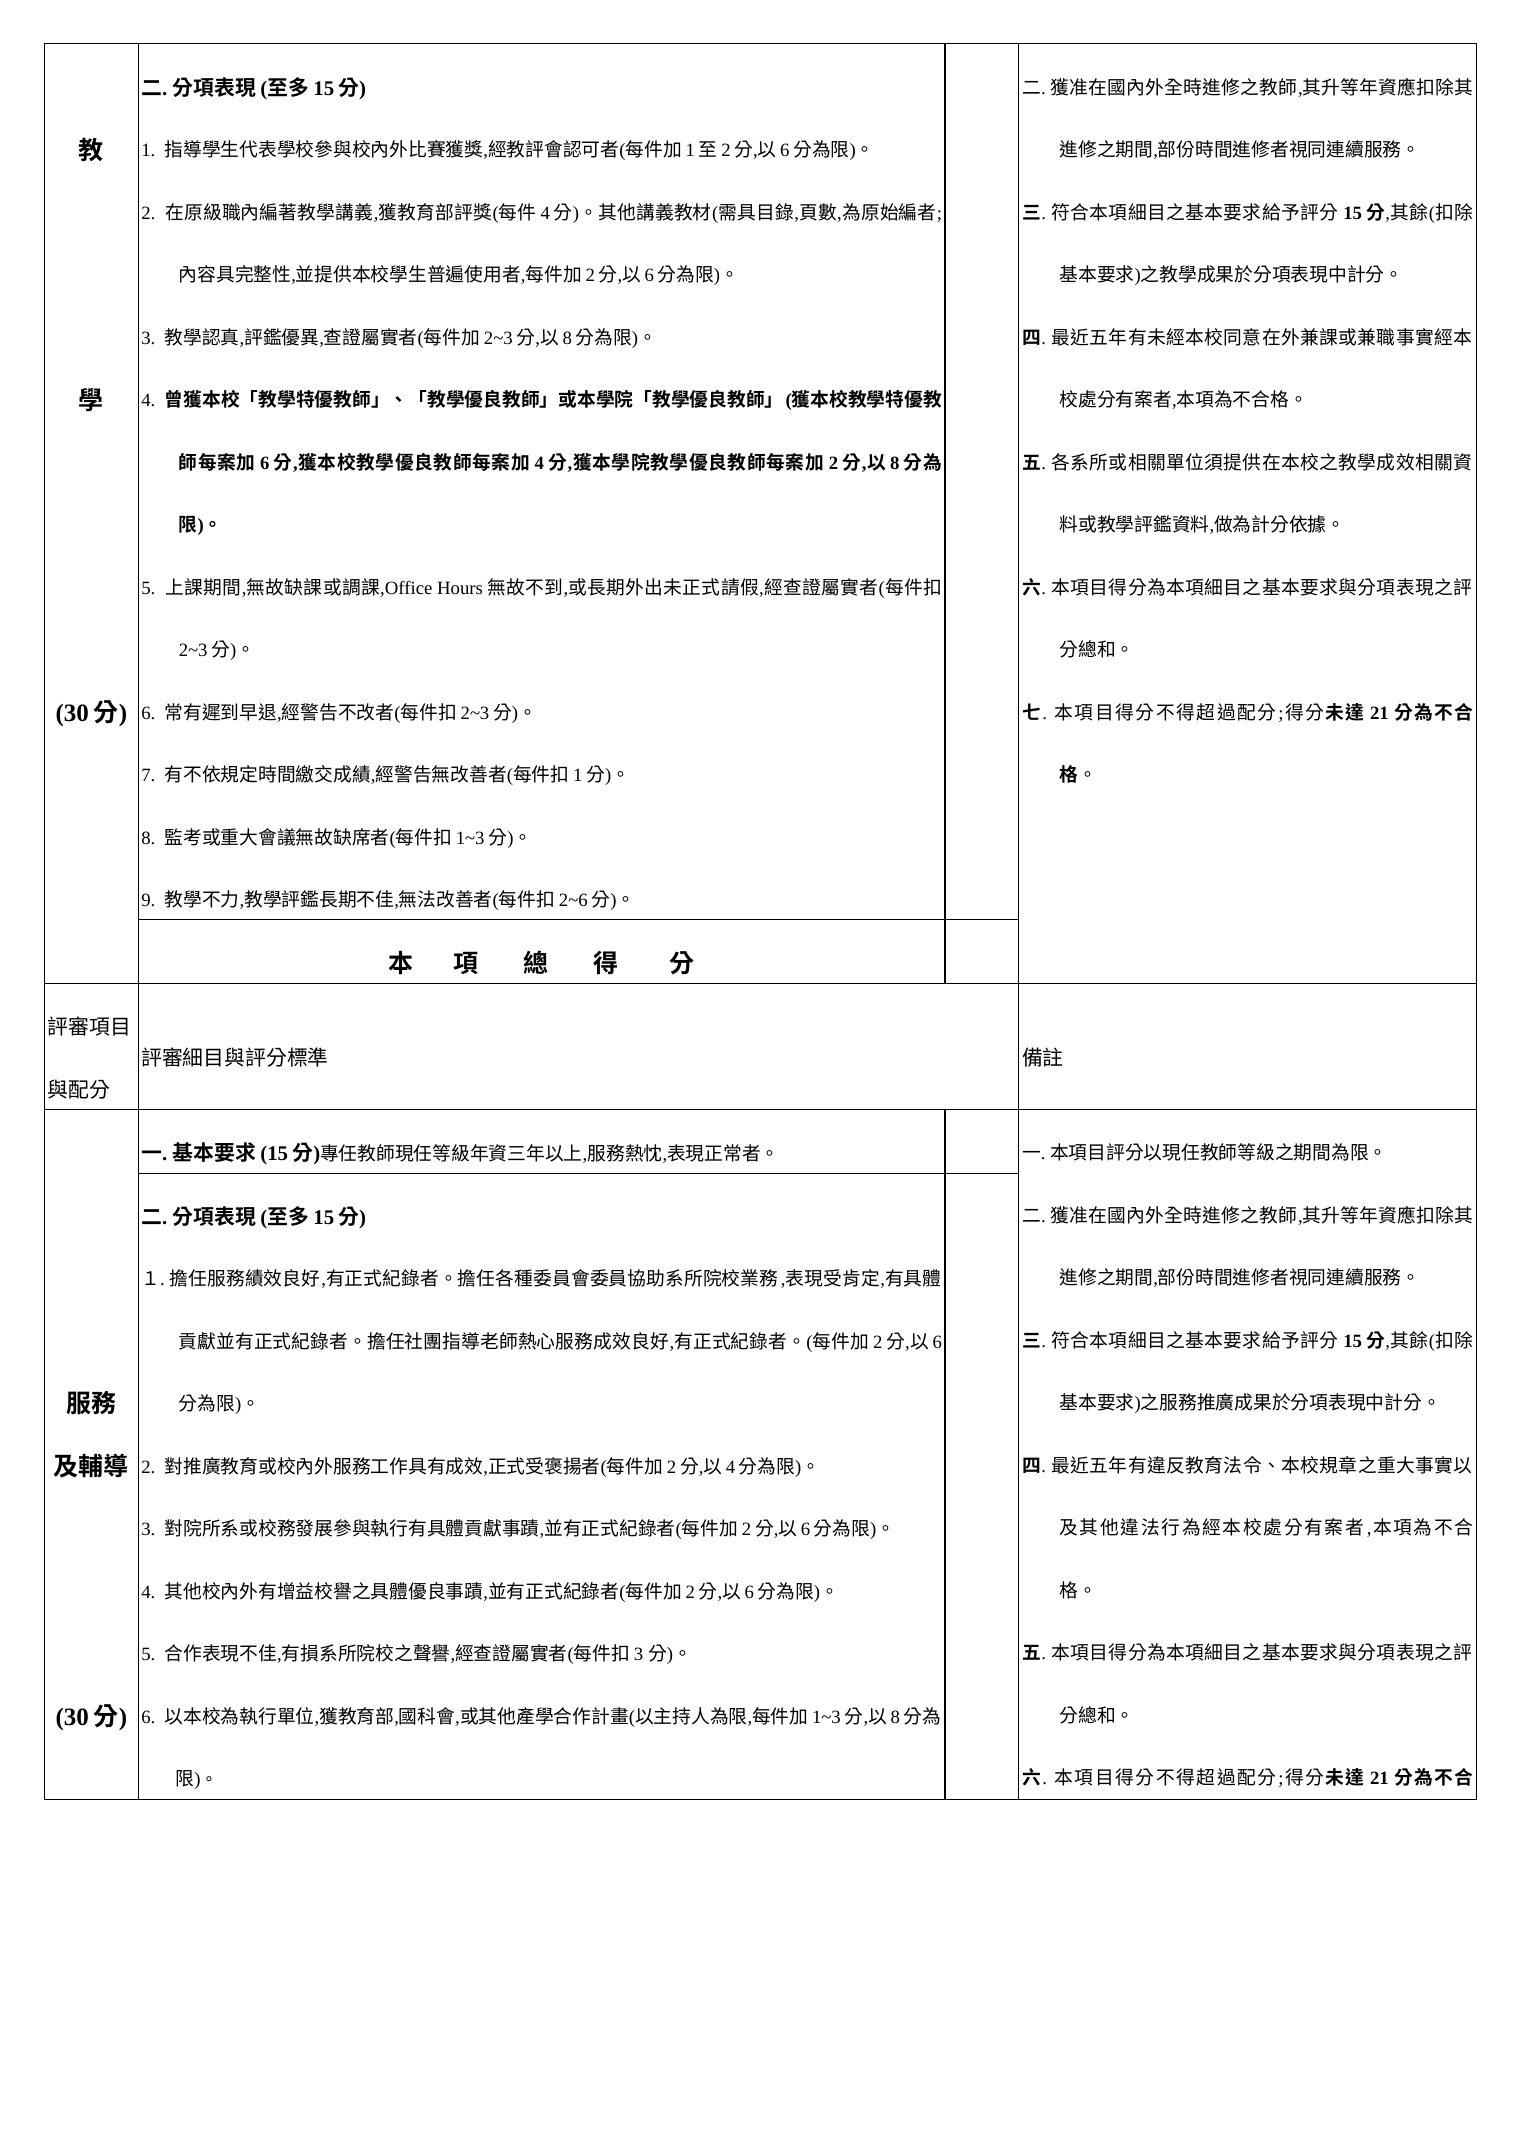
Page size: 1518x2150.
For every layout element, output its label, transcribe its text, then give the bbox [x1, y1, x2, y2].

table_cell 備註 [1019, 984, 1476, 1109]
table_cell 評審項目 與配分 [45, 984, 138, 1109]
table_cell 二. 分項表現 (至多15分) １. 擔任服務績效良好,有正式紀錄者。擔任各種委員會委員協助系所院校業務,表現受肯定,有具體貢獻並有正式紀錄者。擔任社團指導老師熱心服務成效良好,有正式紀錄者。(每件加2分,以6分為限)。 2. 對推廣教育或校內外服務工作具有成效,正式受褒揚者(每件加2分,以4分為限)。 3. 對院所系或校務發展參與執行有具體貢獻事蹟,並有正式紀錄者(每件加2分,以6分為限)。 4. 其他校內外有增益校譽之具體優良事蹟,並有正式紀錄者(每件加2分,以6分為限)。 5. 合作表現不佳,有損系所院校之聲譽,經查證屬實者(每件扣3 分)。 6. 以本校為執行單位,獲教育部,國科會,或其他產學合作計畫(以主持人為限,每件加1~3分,以8分為限)。 [139, 1174, 944, 1798]
table_cell [946, 920, 1018, 983]
table_cell 評審細目與評分標準 [139, 984, 1018, 1109]
table_cell 服務 及輔導 (30分) [45, 1110, 138, 1798]
table_cell 二. 獲准在國內外全時進修之教師,其升等年資應扣除其進修之期間,部份時間進修者視同連續服務。 三. 符合本項細目之基本要求給予評分15分,其餘(扣除基本要求)之教學成果於分項表現中計分。 四. 最近五年有未經本校同意在外兼課或兼職事實經本校處分有案者,本項為不合格。 五. 各系所或相關單位須提供在本校之教學成效相關資料或教學評鑑資料,做為計分依據。 六. 本項目得分為本項細目之基本要求與分項表現之評分總和。 七. 本項目得分不得超過配分;得分未達21分為不合格。 [1019, 44, 1476, 983]
table_cell 本 項 總 得 分 [139, 920, 944, 983]
table_cell [946, 1110, 1018, 1172]
table_cell [946, 44, 1018, 919]
table_cell 二. 分項表現 (至多15分) 1. 指導學生代表學校參與校內外比賽獲獎,經教評會認可者(每件加1至2分,以6分為限)。 2. 在原級職內編著教學講義,獲教育部評獎(每件4分)。其他講義教材(需具目錄,頁數,為原始編者;內容具完整性,並提供本校學生普遍使用者,每件加2分,以6分為限)。 3. 教學認真,評鑑優異,查證屬實者(每件加2~3分,以8分為限)。 4. 曾獲本校「教學特優教師」、「教學優良教師」或本學院「教學優良教師」(獲本校教學特優教師每案加6分,獲本校教學優良教師每案加4分,獲本學院教學優良教師每案加2分,以8分為限)。 5. 上課期間,無故缺課或調課,Office Hours無故不到,或長期外出未正式請假,經查證屬實者(每件扣2~3分)。 6. 常有遲到早退,經警告不改者(每件扣2~3分)。 7. 有不依規定時間繳交成績,經警告無改善者(每件扣1分)。 8. 監考或重大會議無故缺席者(每件扣1~3分)。 9. 教學不力,教學評鑑長期不佳,無法改善者(每件扣2~6分)。 [139, 44, 944, 919]
table_cell 一. 基本要求 (15分)專任教師現任等級年資三年以上,服務熱忱,表現正常者。 [139, 1110, 944, 1172]
table_cell [946, 1174, 1018, 1798]
table_cell 教 學 (30分) [45, 44, 138, 983]
table_cell 一. 本項目評分以現任教師等級之期間為限。 二. 獲准在國內外全時進修之教師,其升等年資應扣除其進修之期間,部份時間進修者視同連續服務。 三. 符合本項細目之基本要求給予評分15分,其餘(扣除基本要求)之服務推廣成果於分項表現中計分。 四. 最近五年有違反教育法令、本校規章之重大事實以及其他違法行為經本校處分有案者,本項為不合格。 五. 本項目得分為本項細目之基本要求與分項表現之評分總和。 六. 本項目得分不得超過配分;得分未達21分為不合 [1019, 1110, 1476, 1798]
